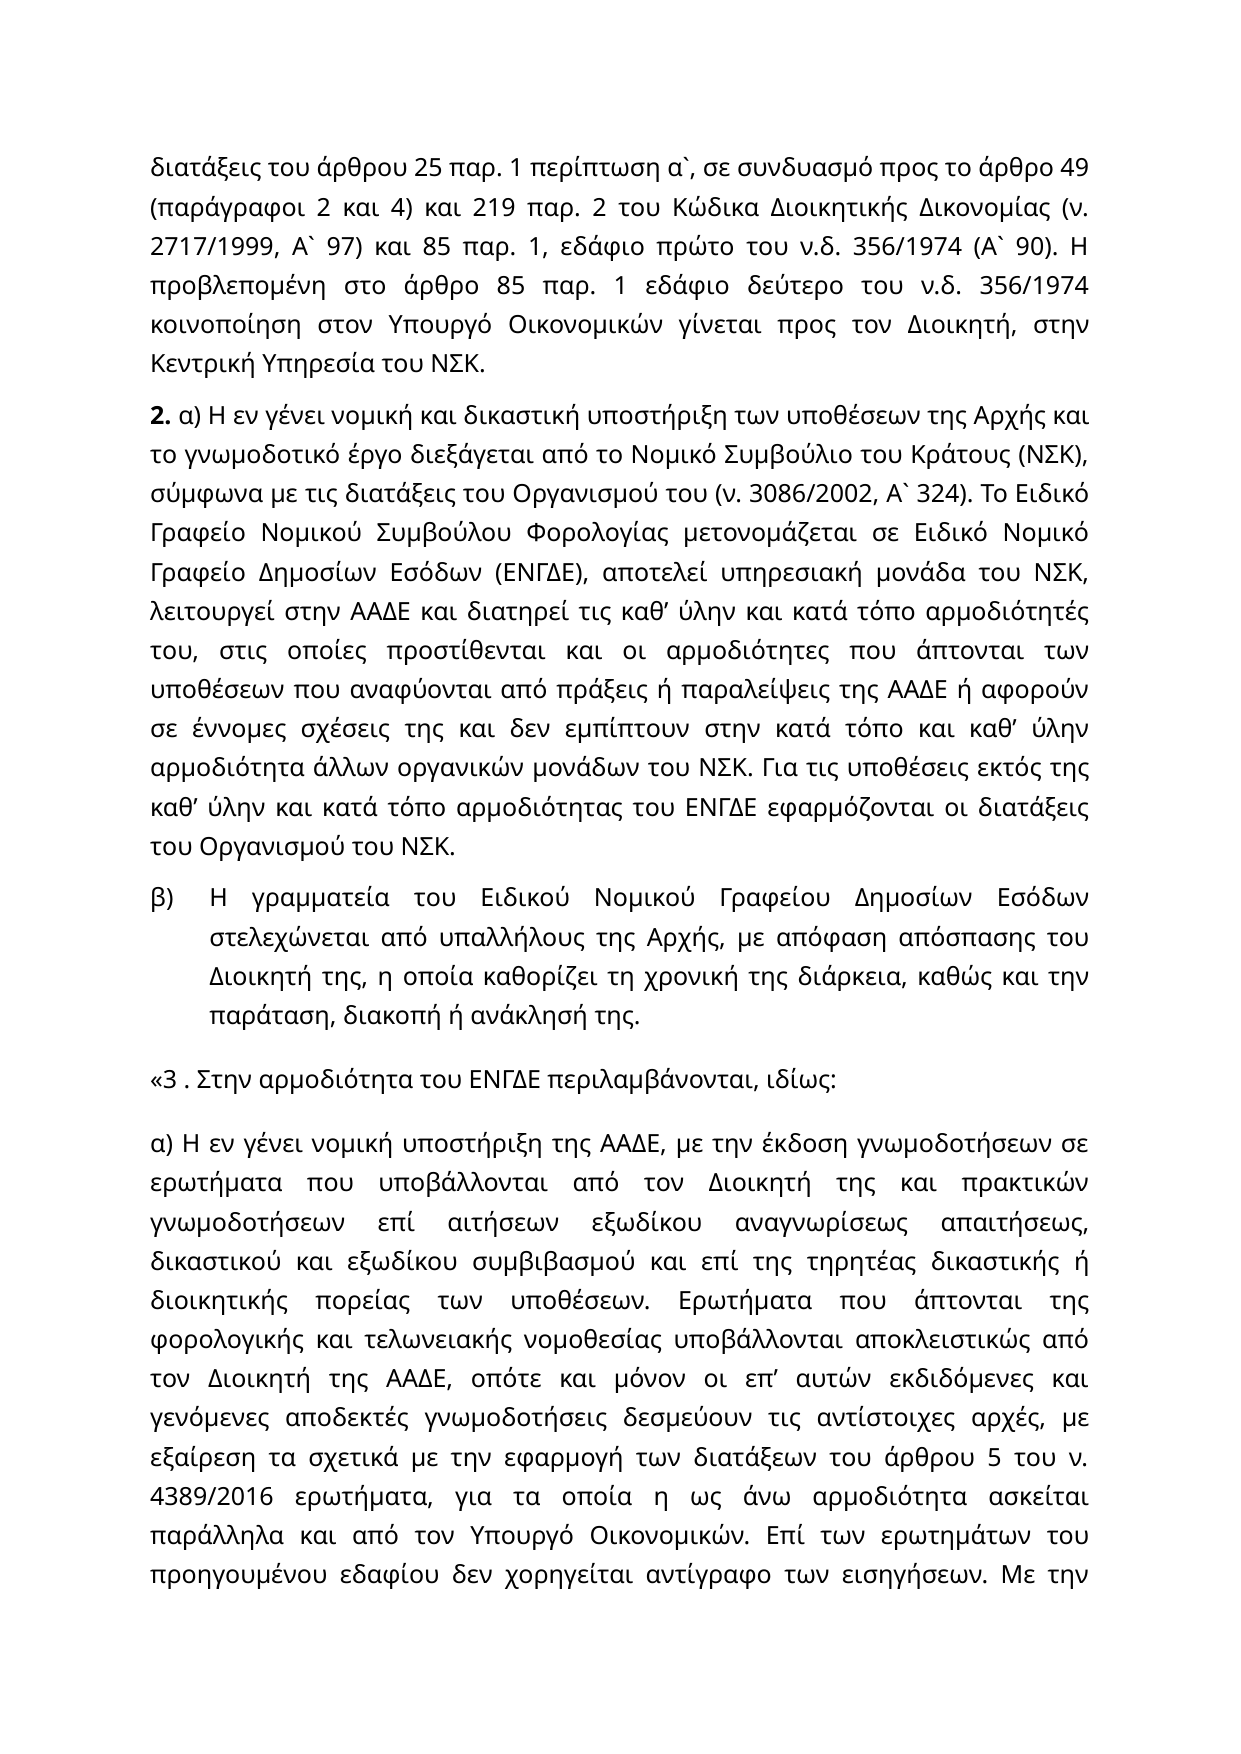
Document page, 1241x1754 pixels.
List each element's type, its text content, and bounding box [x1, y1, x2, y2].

text 2. α) Η εν γένει νομική και δικαστική υποστήριξη των υποθέσεων της Αρχής και το γνωμοδοτικό έργο διεξάγεται από το Νομικό Συμβούλιο του Κράτους (ΝΣΚ), σύμφωνα με τις διατάξεις του Οργανισμού του (ν. 3086/2002, Α` 324). Το Ειδικό Γραφείο Νομικού Συμβούλου Φορολογίας μετονομάζεται σε Ειδικό Νομικό Γραφείο Δημοσίων Εσόδων (ΕΝΓΔΕ), αποτελεί υπηρεσιακή μονάδα του ΝΣΚ, λειτουργεί στην ΑΑΔΕ και διατηρεί τις καθ’ ύλην και κατά τόπο αρμοδιότητές του, στις οποίες προστίθενται και οι αρμοδιότητες που άπτονται των υποθέσεων που αναφύονται από πράξεις ή παραλείψεις της ΑΑΔΕ ή αφορούν σε έννομες σχέσεις της και δεν εμπίπτουν στην κατά τόπο και καθ’ ύλην αρμοδιότητα άλλων οργανικών μονάδων του ΝΣΚ. Για τις υποθέσεις εκτός της καθ’ ύλην και κατά τόπο αρμοδιότητας του ΕΝΓΔΕ εφαρμόζονται οι διατάξεις του Οργανισμού του ΝΣΚ. [150, 397, 1090, 862]
list β) Η γραμματεία του Ειδικού Νομικού Γραφείου Δημοσίων Εσόδων στελεχώνεται από υπαλλήλους της Αρχής, με απόφαση απόσπασης του Διοικητή της, η οποία καθορίζει τη χρονική της διάρκεια, καθώς και την παράταση, διακοπή ή ανάκλησή της. [150, 880, 1090, 1032]
text «3 . Στην αρμοδιότητα του ΕΝΓΔΕ περιλαμβάνονται, ιδίως: [150, 1062, 1090, 1096]
text διατάξεις του άρθρου 25 παρ. 1 περίπτωση α`, σε συνδυασμό προς το άρθρο 49 (παράγραφοι 2 και 4) και 219 παρ. 2 του Κώδικα Διοικητικής Δικονομίας (ν. 2717/1999, Α` 97) και 85 παρ. 1, εδάφιο πρώτο του ν.δ. 356/1974 (Α` 90). Η προβλεπομένη στο άρθρο 85 παρ. 1 εδάφιο δεύτερο του ν.δ. 356/1974 κοινοποίηση στον Υπουργό Οικονομικών γίνεται προς τον Διοικητή, στην Κεντρική Υπηρεσία του ΝΣΚ. [150, 150, 1090, 380]
text α) Η εν γένει νομική υποστήριξη της ΑΑΔΕ, με την έκδοση γνωμοδοτήσεων σε ερωτήματα που υποβάλλονται από τον Διοικητή της και πρακτικών γνωμοδοτήσεων επί αιτήσεων εξωδίκου αναγνωρίσεως απαιτήσεως, δικαστικού και εξωδίκου συμβιβασμού και επί της τηρητέας δικαστικής ή διοικητικής πορείας των υποθέσεων. Ερωτήματα που άπτονται της φορολογικής και τελωνειακής νομοθεσίας υποβάλλονται αποκλειστικώς από τον Διοικητή της ΑΑΔΕ, οπότε και μόνον οι επ’ αυτών εκδιδόμενες και γενόμενες αποδεκτές γνωμοδοτήσεις δεσμεύουν τις αντίστοιχες αρχές, με εξαίρεση τα σχετικά με την εφαρμογή των διατάξεων του άρθρου 5 του ν. 4389/2016 ερωτήματα, για τα οποία η ως άνω αρμοδιότητα ασκείται παράλληλα και από τον Υπουργό Οικονομικών. Επί των ερωτημάτων του προηγουμένου εδαφίου δεν χορηγείται αντίγραφο των εισηγήσεων. Με την [150, 1126, 1090, 1591]
